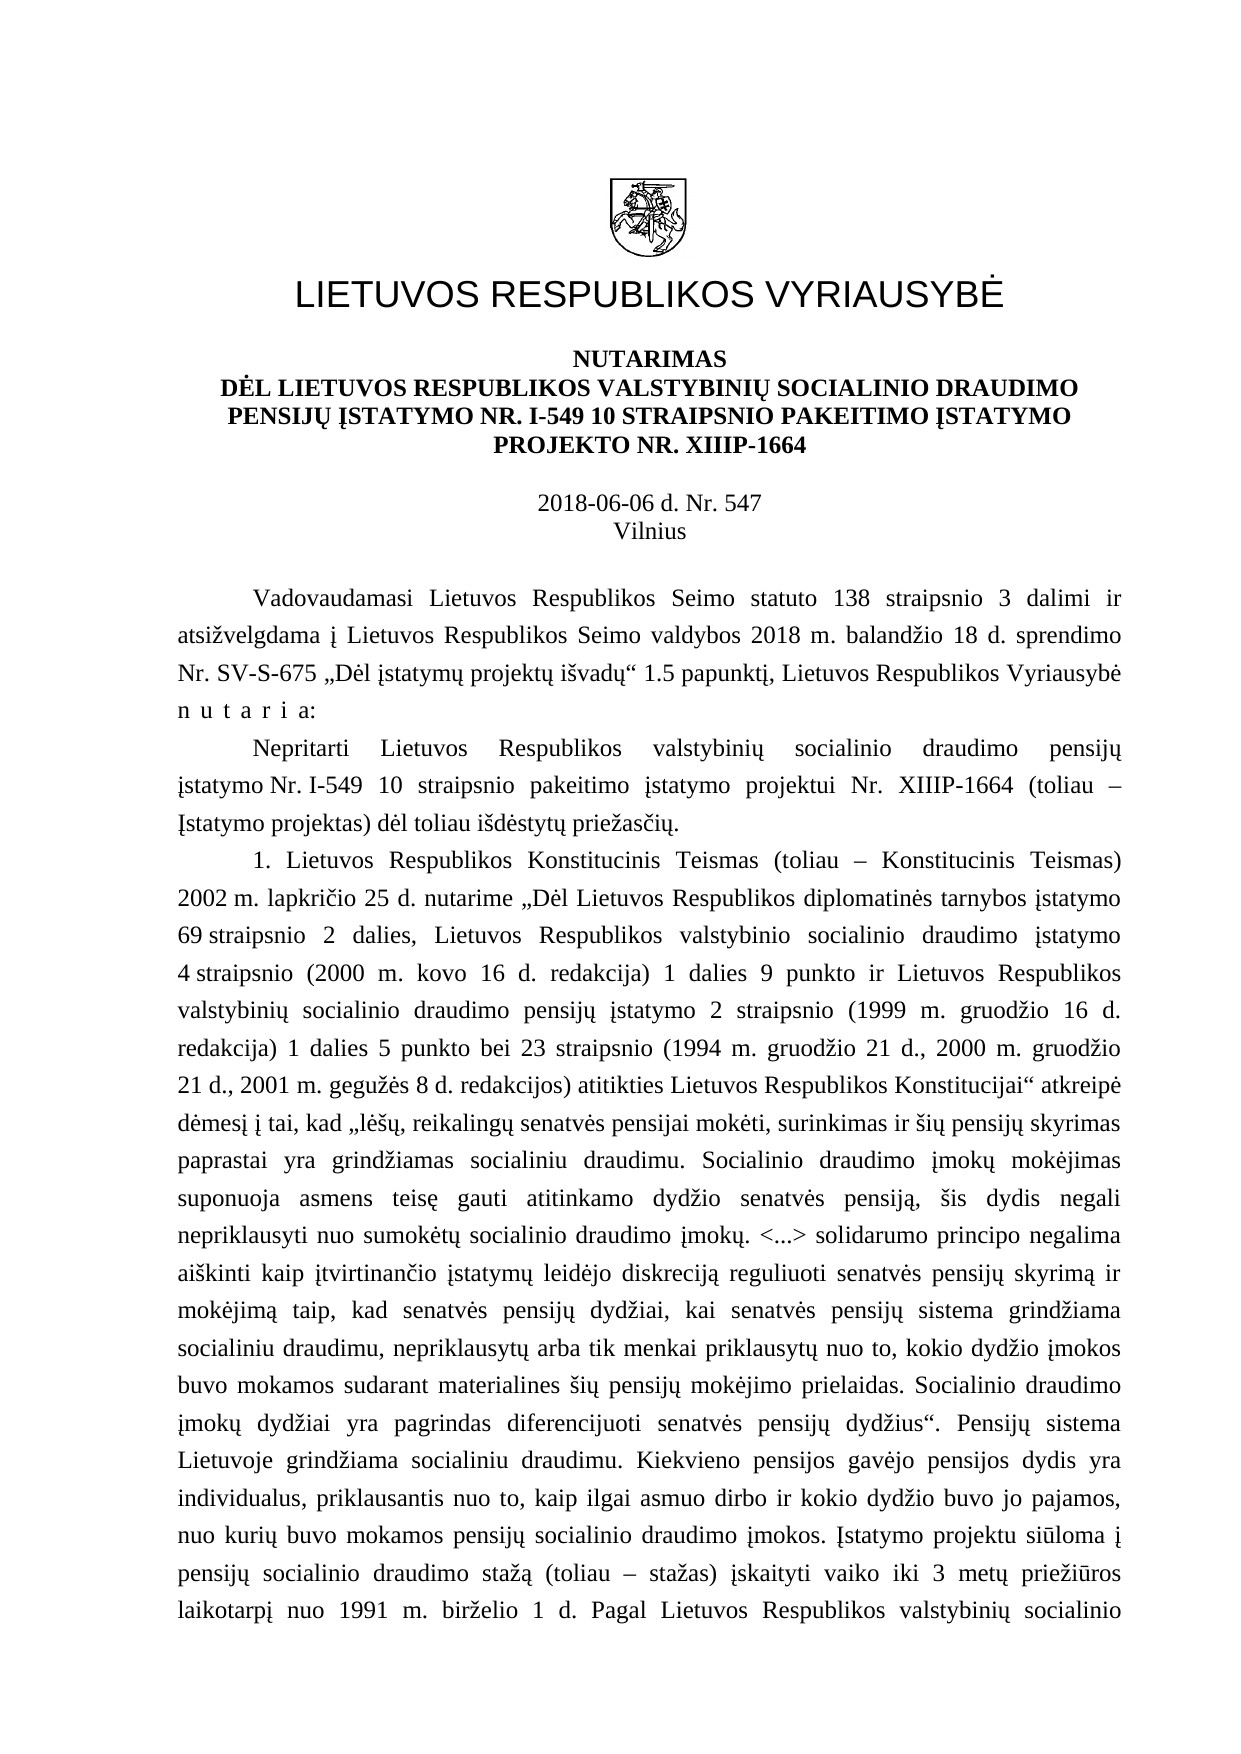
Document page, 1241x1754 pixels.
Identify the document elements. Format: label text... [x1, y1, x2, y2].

text DĖL lietuvos respublikos valstybinių socialinio draudimo pensijų įstatymo Nr. i-549 10 straipsnio pakeitimo įstatymo projekto nr. xiiip-1664 [177, 373, 1122, 459]
text Vadovaudamasi Lietuvos Respublikos Seimo statuto 138 straipsnio 3 dalimi ir atsižvelgdama į Lietuvos Respublikos Seimo valdybos 2018 m. balandžio 18 d. sprendimo Nr. SV-S-675 „Dėl įstatymų projektų išvadų“ 1.5 papunktį, Lietuvos Respublikos Vyriausybė nutaria: [177, 574, 1122, 724]
text 2018-06-06 d. Nr. 547 [177, 488, 1122, 516]
text Vilnius [177, 516, 1122, 545]
text Nepritarti Lietuvos Respublikos valstybinių socialinio draudimo pensijų įstatymo Nr. I-549 10 straipsnio pakeitimo įstatymo projektui Nr. XIIIP-1664 (toliau – Įstatymo projektas) dėl toliau išdėstytų priežasčių. [177, 724, 1122, 836]
text 1. Lietuvos Respublikos Konstitucinis Teismas (toliau – Konstitucinis Teismas) 2002 m. lapkričio 25 d. nutarime „Dėl Lietuvos Respublikos diplomatinės tarnybos įstatymo 69 straipsnio 2 dalies, Lietuvos Respublikos valstybinio socialinio draudimo įstatymo 4 straipsnio (2000 m. kovo 16 d. redakcija) 1 dalies 9 punkto ir Lietuvos Respublikos valstybinių socialinio draudimo pensijų įstatymo 2 straipsnio (1999 m. gruodžio 16 d. redakcija) 1 dalies 5 punkto bei 23 straipsnio (1994 m. gruodžio 21 d., 2000 m. gruodžio 21 d., 2001 m. gegužės 8 d. redakcijos) atitikties Lietuvos Respublikos Konstitucijai“ atkreipė dėmesį į tai, kad „lėšų, reikalingų senatvės pensijai mokėti, surinkimas ir šių pensijų skyrimas paprastai yra grindžiamas socialiniu draudimu. Socialinio draudimo įmokų mokėjimas suponuoja asmens teisę gauti atitinkamo dydžio senatvės pensiją, šis dydis negali nepriklausyti nuo sumokėtų socialinio draudimo įmokų. <...> solidarumo principo negalima aiškinti kaip įtvirtinančio įstatymų leidėjo diskreciją reguliuoti senatvės pensijų skyrimą ir mokėjimą taip, kad senatvės pensijų dydžiai, kai senatvės pensijų sistema grindžiama socialiniu draudimu, nepriklausytų arba tik menkai priklausytų nuo to, kokio dydžio įmokos buvo mokamos sudarant materialines šių pensijų mokėjimo prielaidas. Socialinio draudimo įmokų dydžiai yra pagrindas diferencijuoti senatvės pensijų dydžius“. Pensijų sistema Lietuvoje grindžiama socialiniu draudimu. Kiekvieno pensijos gavėjo pensijos dydis yra individualus, priklausantis nuo to, kaip ilgai asmuo dirbo ir kokio dydžio buvo jo pajamos, nuo kurių buvo mokamos pensijų socialinio draudimo įmokos. Įstatymo projektu siūloma į pensijų socialinio draudimo stažą (toliau – stažas) įskaityti vaiko iki 3 metų priežiūros laikotarpį nuo 1991 m. birželio 1 d. Pagal Lietuvos Respublikos valstybinių socialinio [177, 836, 1122, 1624]
text nutarimas [177, 344, 1122, 373]
text Lietuvos Respublikos Vyriausybė [177, 272, 1122, 315]
